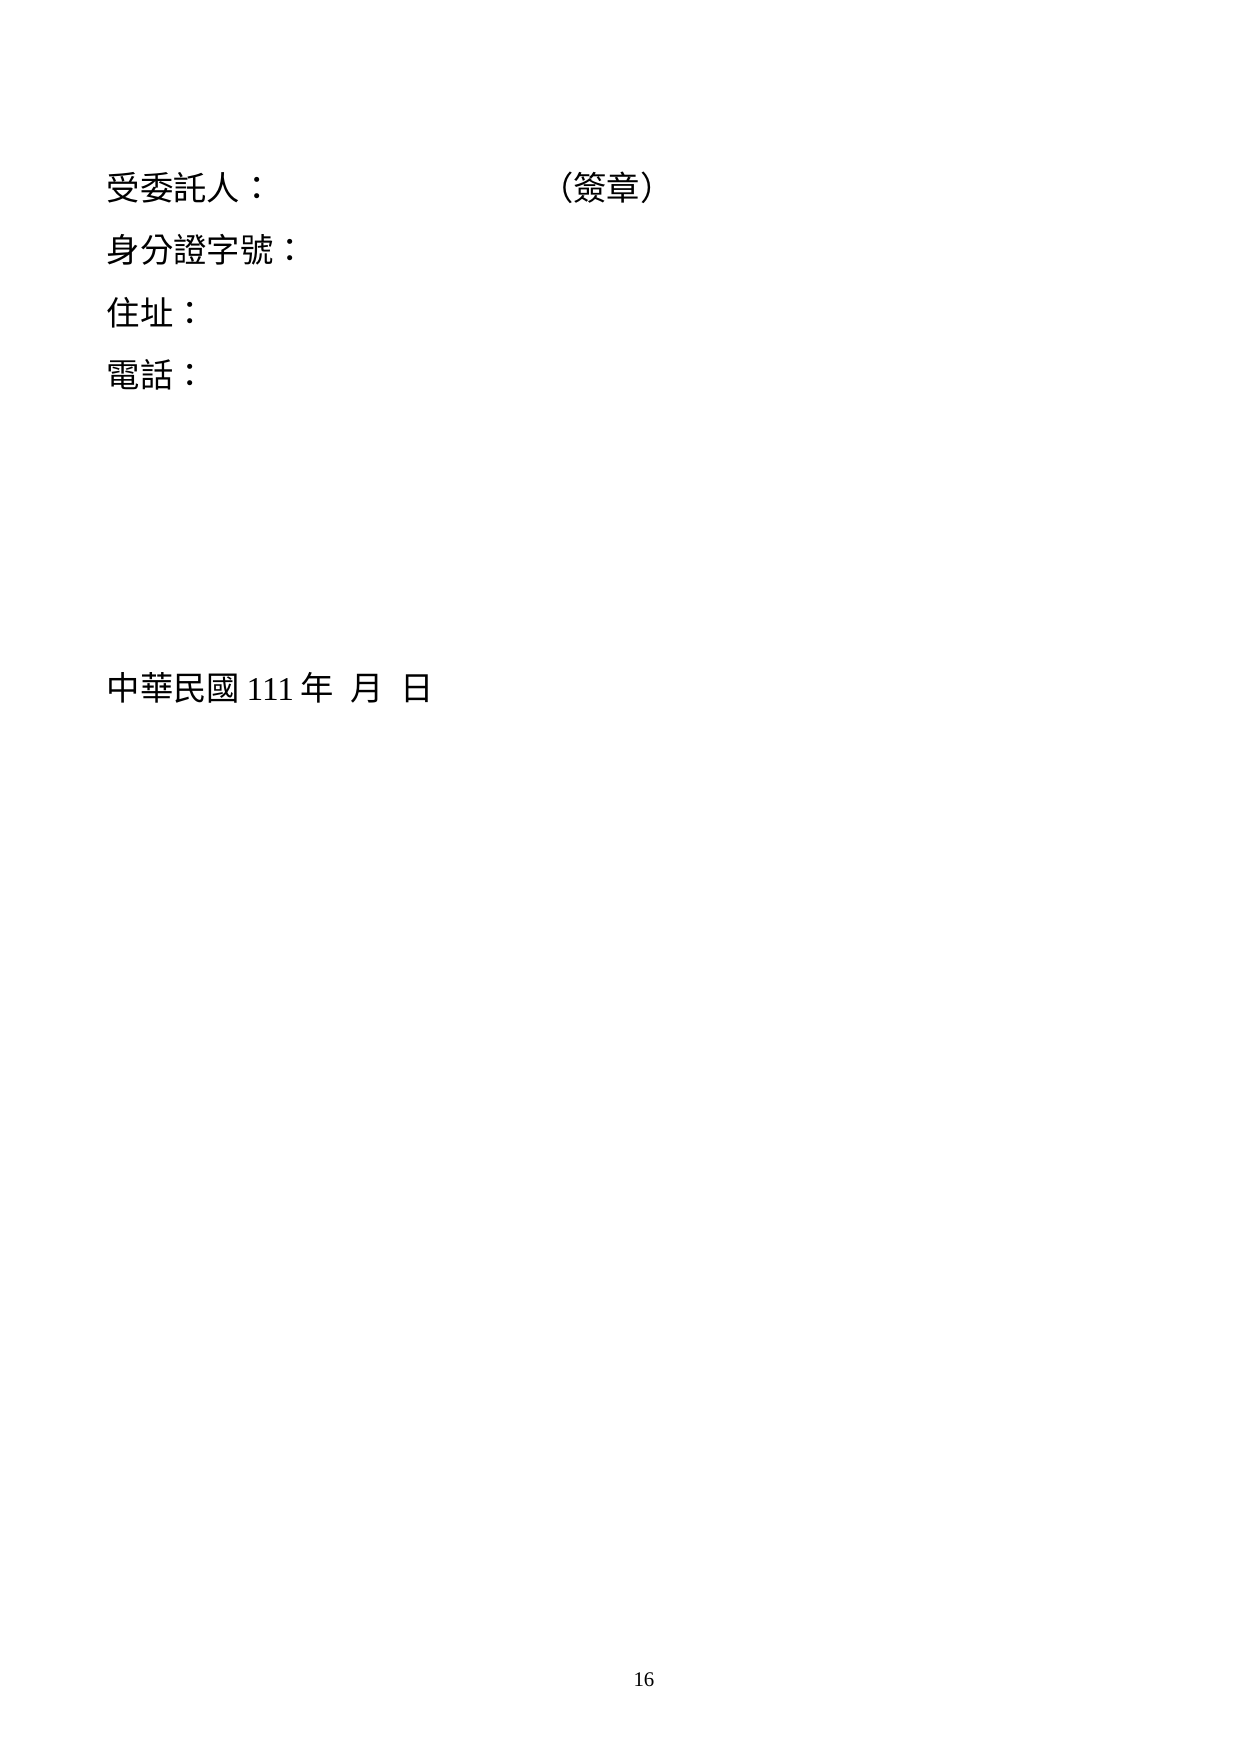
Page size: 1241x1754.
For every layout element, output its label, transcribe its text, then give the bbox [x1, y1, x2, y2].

text 電話： [106, 332, 1181, 394]
text 中華民國111年 月 日 [106, 644, 1181, 707]
text 身分證字號： [106, 207, 1181, 269]
text 住址： [106, 269, 1181, 332]
text 受委託人： （簽章） [106, 144, 1181, 207]
